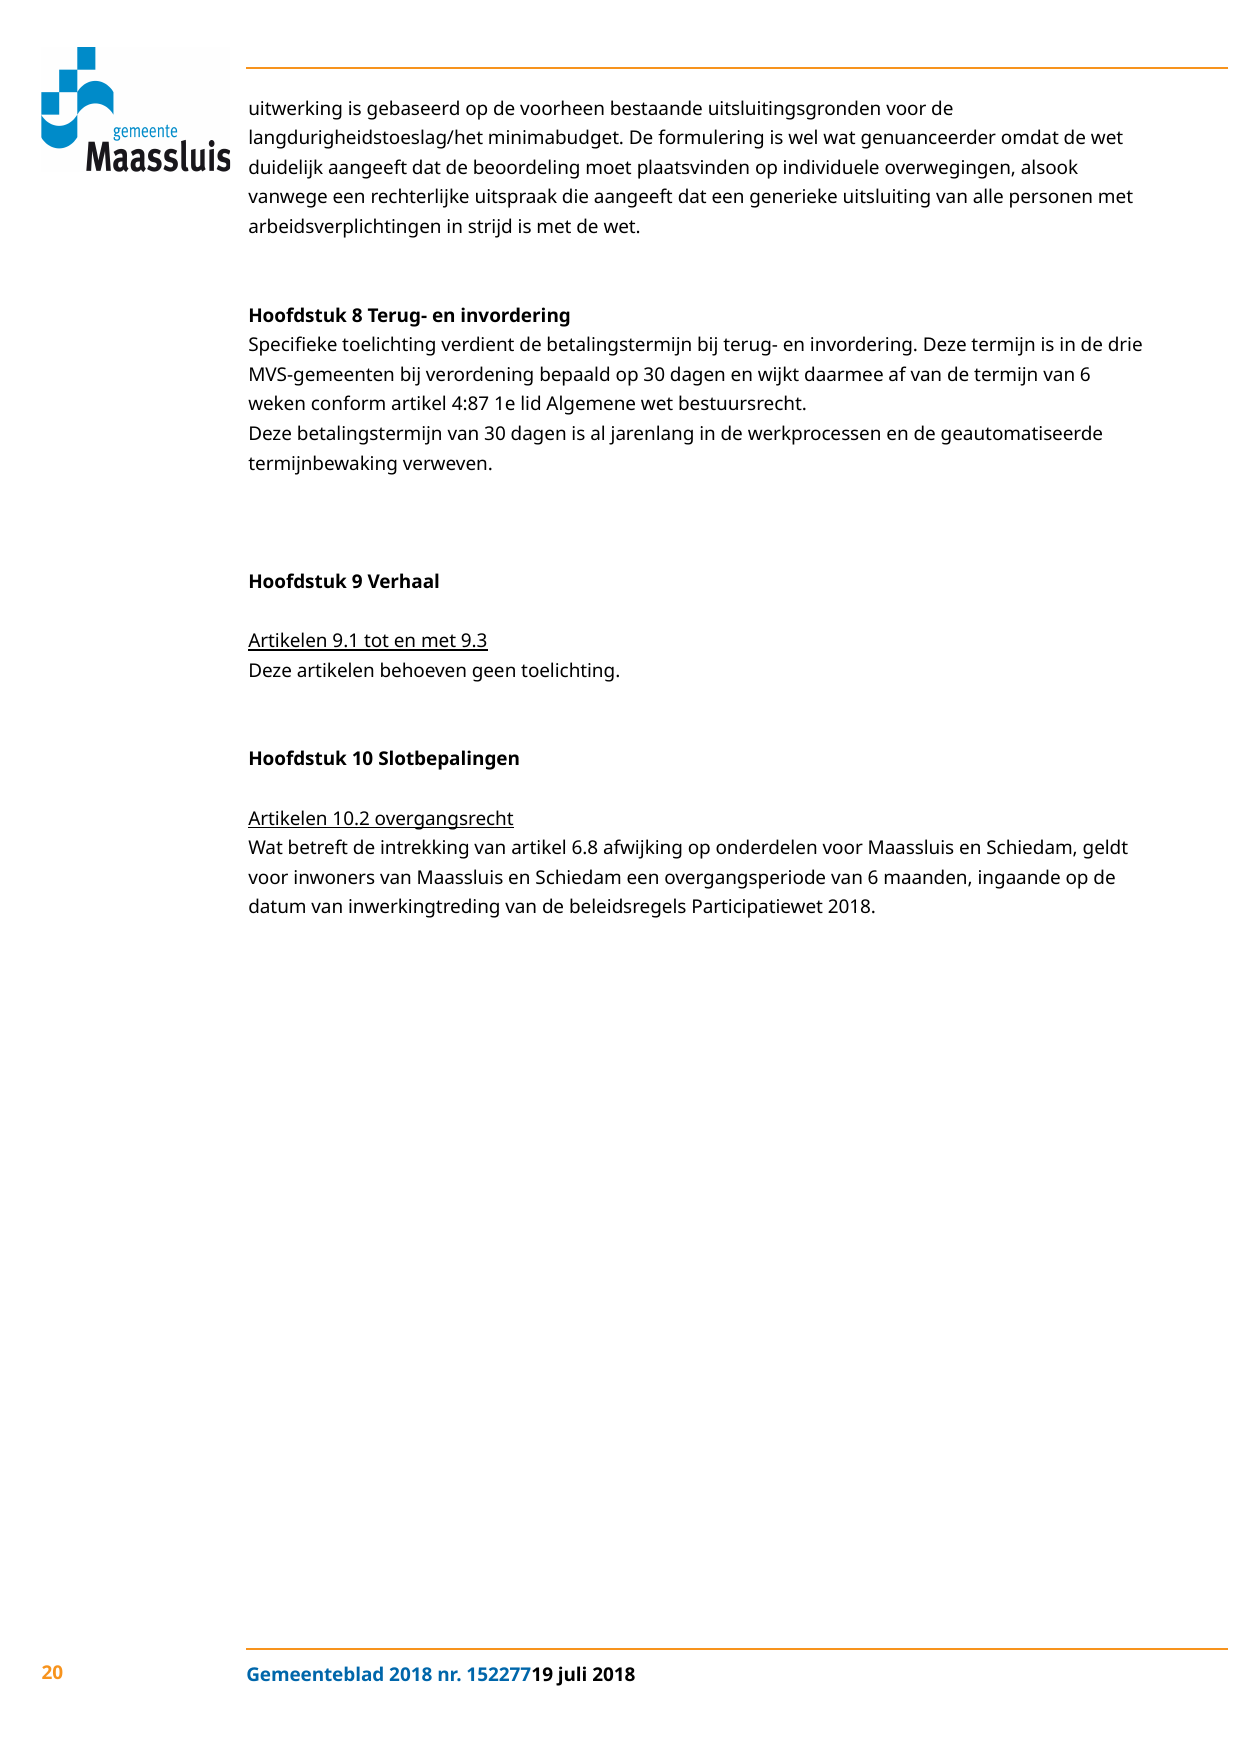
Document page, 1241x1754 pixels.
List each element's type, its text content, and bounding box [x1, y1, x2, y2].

text Artikelen 10.2 overgangsrecht [248, 805, 1152, 831]
text Specifieke toelichting verdient de betalingstermijn bij terug- en invordering. Deze termijn is in de drie MVS-gemeenten bij verordening bepaald op 30 dagen en wijkt daarmee af van de termijn van 6 weken conform artikel 4:87 1e lid Algemene wet bestuursrecht. [248, 331, 1152, 416]
text Hoofdstuk 10 Slotbepalingen [248, 746, 1152, 771]
picture [41, 47, 77, 92]
text Deze artikelen behoeven geen toelichting. [248, 657, 1152, 683]
text Artikelen 9.1 tot en met 9.3 [248, 627, 1152, 653]
text uitwerking is gebaseerd op de voorheen bestaande uitsluitingsgronden voor de langdurigheidstoeslag/het minimabudget. De formulering is wel wat genuanceerder omdat de wet duidelijk aangeeft dat de beoordeling moet plaatsvinden op individuele overwegingen, alsook vanwege een rechterlijke uitspraak die aangeeft dat een generieke uitsluiting van alle personen met arbeidsverplichtingen in strijd is met de wet. [248, 95, 1152, 239]
text Deze betalingstermijn van 30 dagen is al jarenlang in de werkprocessen en de geautomatiseerde termijnbewaking verweven. [248, 420, 1152, 476]
text Wat betreft de intrekking van artikel 6.8 afwijking op onderdelen voor Maassluis en Schiedam, geldt voor inwoners van Maassluis en Schiedam een overgangsperiode van 6 maanden, ingaande op de datum van inwerkingtreding van de beleidsregels Participatiewet 2018. [248, 834, 1152, 919]
text Hoofdstuk 8 Terug- en invordering [248, 302, 1152, 328]
picture [41, 47, 231, 172]
text Hoofdstuk 9 Verhaal [248, 568, 1152, 594]
